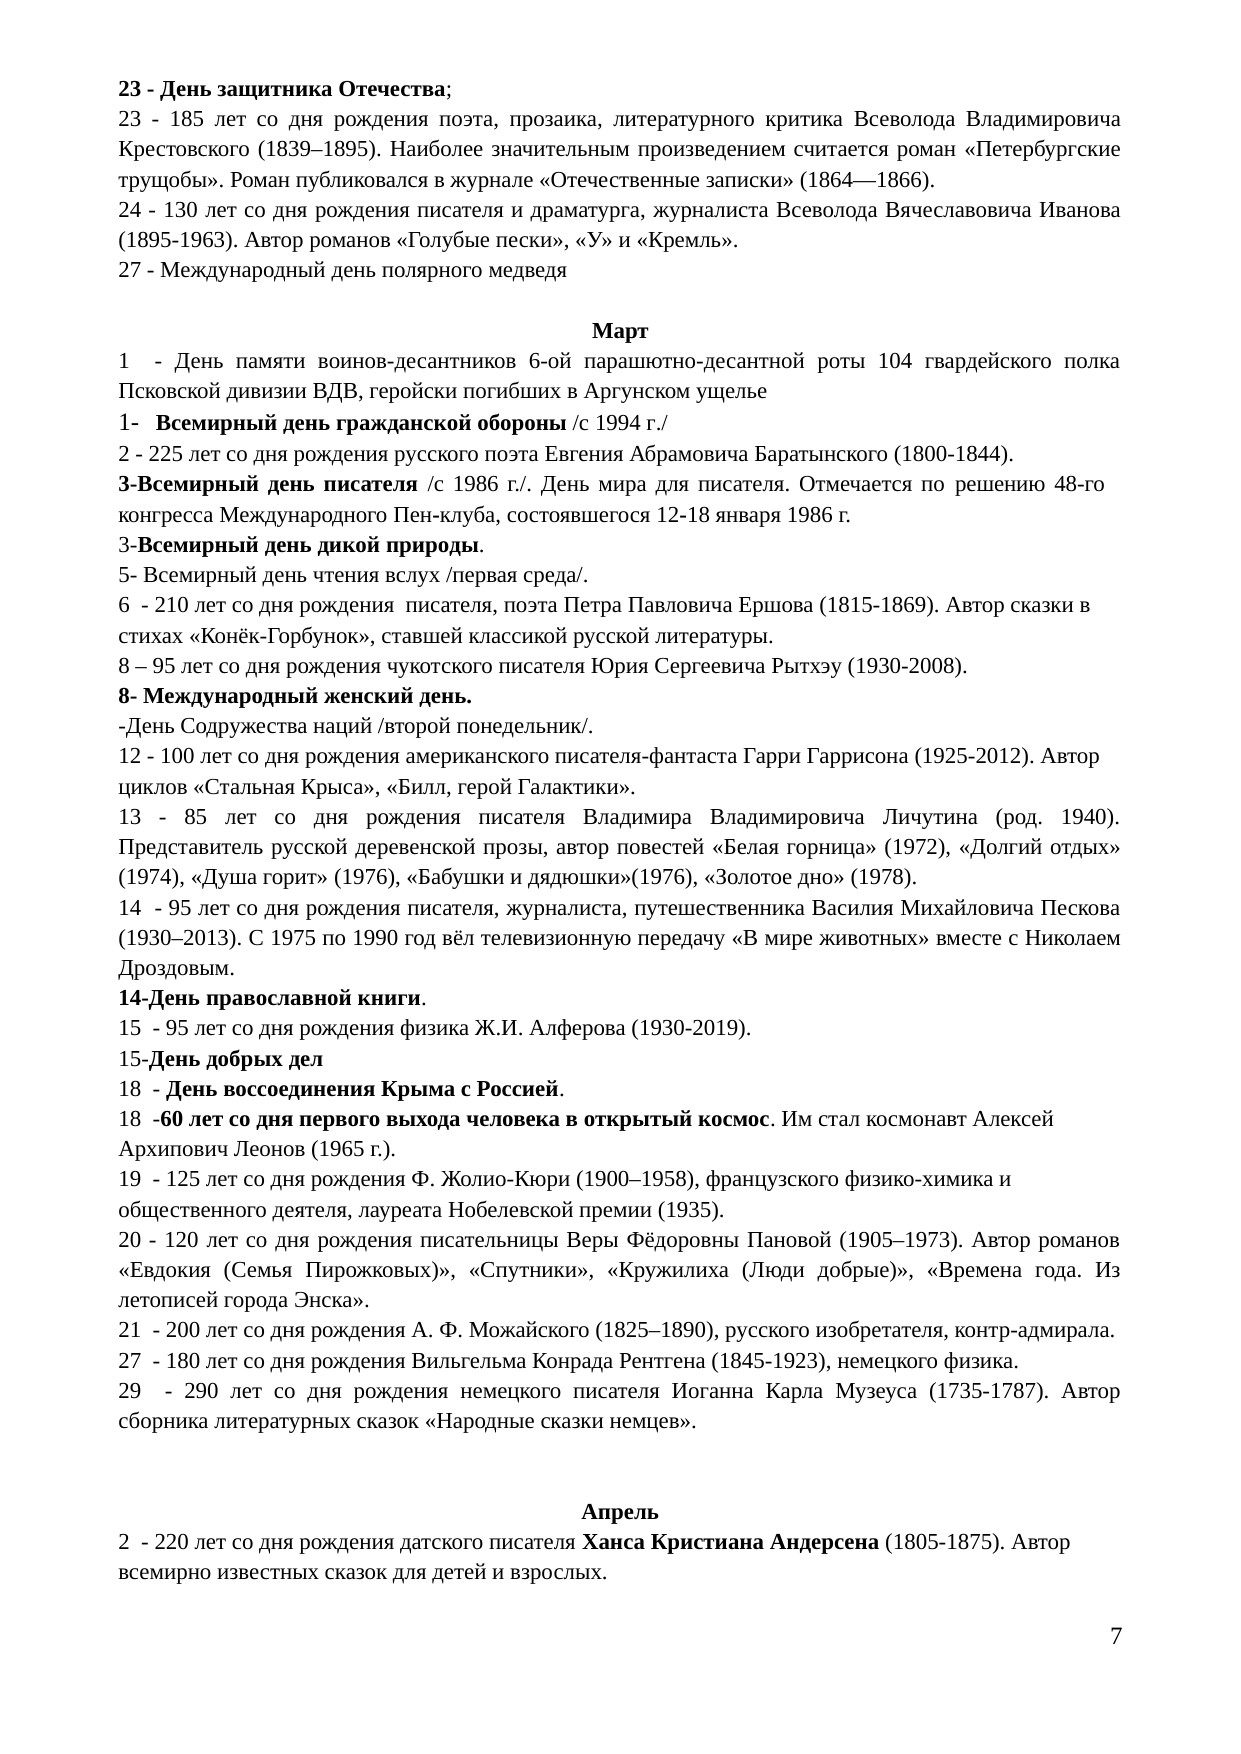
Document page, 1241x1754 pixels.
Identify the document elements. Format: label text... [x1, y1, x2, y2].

text 2 - 220 лет со дня рождения датского писателя Ханса Кристиана Андерсена (1805-1875). Автор всемирно известных сказок для детей и взрослых. [118, 1528, 1122, 1584]
text 20 - 120 лет со дня рождения писательницы Веры Фёдоровны Пановой (1905–1973). Автор романов «Евдокия (Семья Пирожковых)», «Спутники», «Кружилиха (Люди добрые)», «Времена года. Из летописей города Энска». [118, 1226, 1122, 1313]
text 18 -60 лет со дня первого выхода человека в открытый космос. Им стал космонавт Алексей Архипович Леонов (1965 г.). [118, 1105, 1122, 1162]
text 15 - 95 лет со дня рождения физика Ж.И. Алферова (1930-2019). [118, 1014, 1122, 1041]
text Март [118, 317, 1122, 343]
text 6 - 210 лет со дня рождения писателя, поэта Петра Павловича Ершова (1815-1869). Автор сказки в стихах «Конёк-Горбунок», ставшей классикой русской литературы. [118, 591, 1122, 648]
text 14-День православной книги. [118, 984, 1122, 1011]
text 24 - 130 лет со дня рождения писателя и драматурга, журналиста Всеволода Вячеславовича Иванова (1895-1963). Автор романов «Голубые пески», «У» и «Кремль». [118, 196, 1122, 252]
text 18 - День воссоединения Крыма с Россией. [118, 1075, 1122, 1101]
text -День Содружества наций /второй понедельник/. [118, 712, 1122, 739]
text 27 - Международный день полярного медведя [118, 256, 1122, 283]
text 3-Всемирный день дикой природы. [118, 531, 1122, 557]
text 8- Международный женский день. [118, 682, 1122, 708]
text 21 - 200 лет со дня рождения А. Ф. Можайского (1825–1890), русского изобретателя, контр-адмирала. [118, 1316, 1122, 1343]
text 13 - 85 лет со дня рождения писателя Владимира Владимировича Личутина (род. 1940). Представитель русской деревенской прозы, автор повестей «Белая горница» (1972), «Долгий отдых» (1974), «Душа горит» (1976), «Бабушки и дядюшки»(1976), «Золотое дно» (1978). [118, 803, 1122, 890]
text 23 - День защитника Отечества; [118, 75, 1122, 101]
text 8 – 95 лет со дня рождения чукотского писателя Юрия Сергеевича Рытхэу (1930-2008). [118, 652, 1122, 678]
text 15-День добрых дел [118, 1044, 1122, 1071]
text 5- Всемирный день чтения вслух /первая среда/. [118, 561, 1122, 588]
text Апрель [118, 1498, 1122, 1524]
text 23 - 185 лет со дня рождения поэта, прозаика, литературного критика Всеволода Владимировича Крестовского (1839–1895). Наиболее значительным произведением считается роман «Петербургские трущобы». Роман публиковался в журнале «Отечественные записки» (1864—1866). [118, 105, 1122, 192]
text 1 - День памяти воинов-десантников 6-ой парашютно-десантной роты 104 гвардейского полка Псковской дивизии ВДВ, геройски погибших в Аргунском ущелье [118, 347, 1122, 403]
text 19 - 125 лет со дня рождения Ф. Жолио-Кюри (1900–1958), французского физико-химика и общественного деятеля, лауреата Нобелевской премии (1935). [118, 1165, 1122, 1222]
text 29 - 290 лет со дня рождения немецкого писателя Иоганна Карла Музеуса (1735-1787). Автор сборника литературных сказок «Народные сказки немцев». [118, 1377, 1122, 1433]
text 14 - 95 лет со дня рождения писателя, журналиста, путешественника Василия Михайловича Пескова (1930–2013). С 1975 по 1990 год вёл телевизионную передачу «В мире животных» вместе с Николаем Дроздовым. [118, 893, 1122, 980]
text 3-Всемирный день писателя /с 1986 г./. День мира для писателя. Отмечается по решению 48-го конгресса Международного Пен-клуба, состоявшегося 12-18 января 1986 г. [118, 471, 1105, 527]
text 12 - 100 лет со дня рождения американского писателя-фантаста Гарри Гаррисона (1925-2012). Автор циклов «Стальная Крыса», «Билл, герой Галактики». [118, 742, 1122, 799]
text 27 - 180 лет со дня рождения Вильгельма Конрада Рентгена (1845-1923), немецкого физика. [118, 1347, 1122, 1373]
text 2 - 225 лет со дня рождения русского поэта Евгения Абрамовича Баратынского (1800-1844). [118, 440, 1122, 467]
list Всемирный день гражданской обороны /с 1994 г./ [118, 407, 1122, 436]
